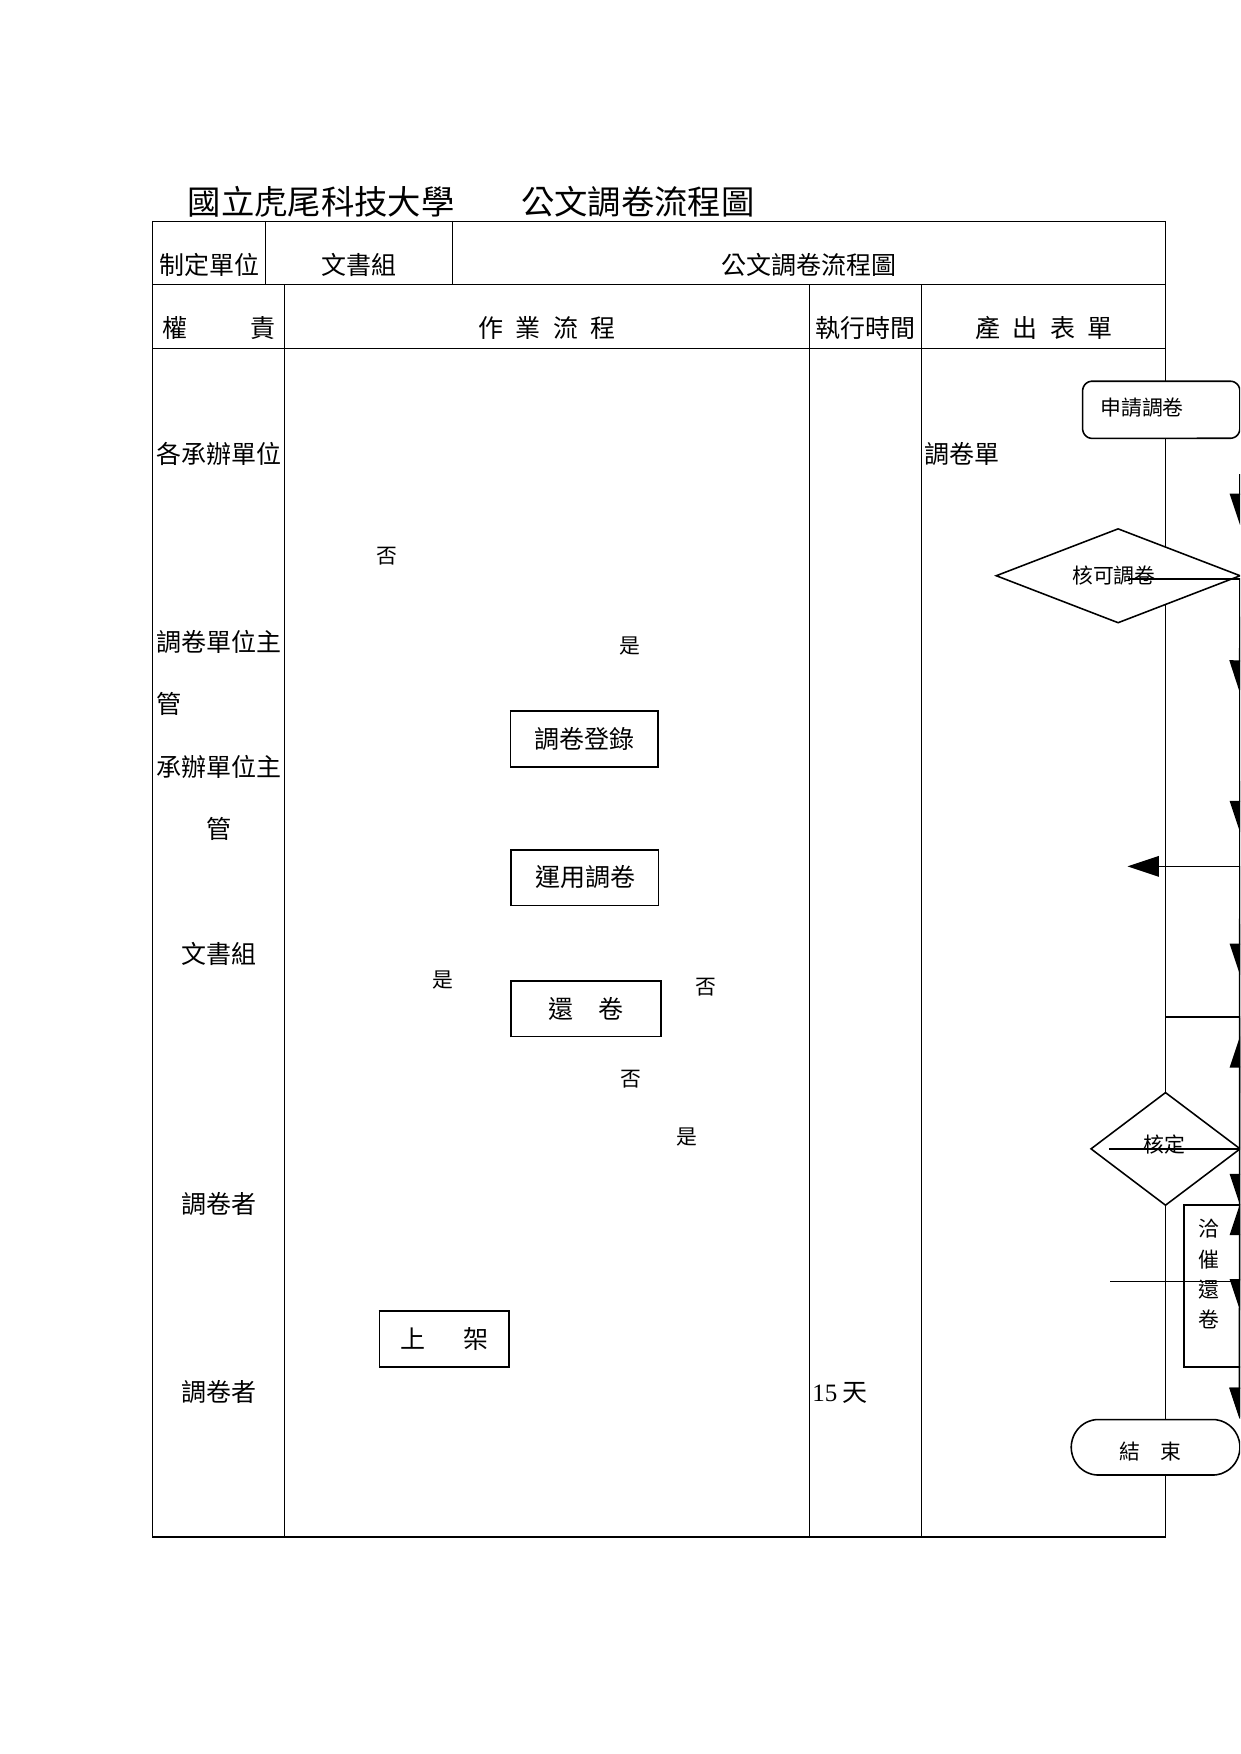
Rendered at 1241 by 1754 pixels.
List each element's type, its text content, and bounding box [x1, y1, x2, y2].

table_cell 15天 [810, 349, 921, 1536]
table_cell [285, 349, 809, 1536]
text 國立虎尾科技大學 公文調卷流程圖 [187, 158, 1053, 221]
table_cell 作 業 流 程 [285, 285, 809, 348]
table_cell 執行時間 [810, 285, 921, 348]
table_cell 權 責 [153, 285, 284, 348]
table_cell 各承辦單位 調卷單位主管 承辦單位主管 文書組 調卷者 調卷者 [153, 349, 284, 1536]
table_cell 產 出 表 單 [922, 285, 1165, 348]
table_header 公文調卷流程圖 [453, 222, 1165, 284]
table_cell 調卷單 調檔公文展期申請表 [922, 349, 1165, 1536]
table_header 文書組 [266, 222, 452, 284]
table_header 制定單位 [153, 222, 265, 284]
